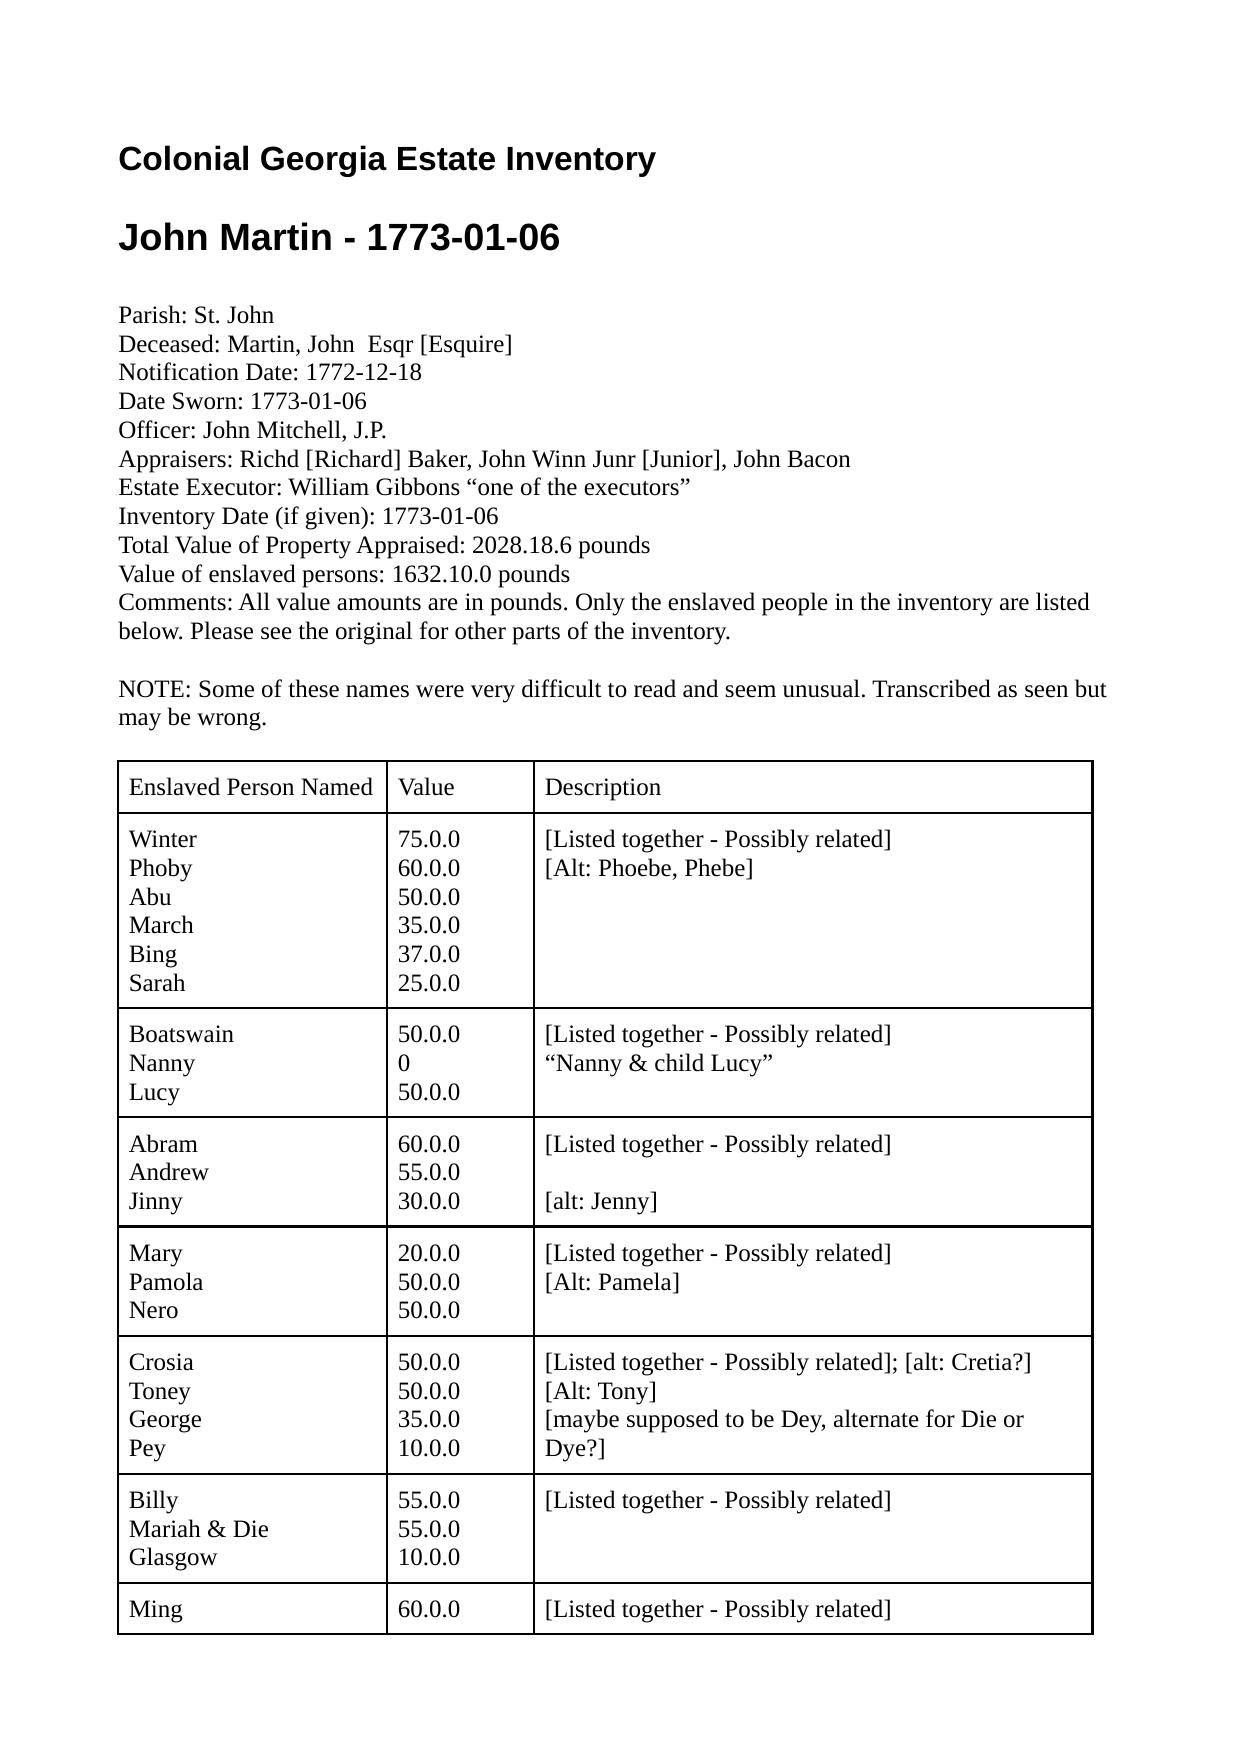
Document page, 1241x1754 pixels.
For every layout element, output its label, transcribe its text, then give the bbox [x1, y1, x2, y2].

table_cell Winter Phoby Abu March Bing Sarah [119, 814, 386, 1007]
table_cell [Listed together - Possibly related] [535, 1584, 1091, 1633]
text Officer: John Mitchell, J.P. [118, 415, 1122, 444]
text Estate Executor: William Gibbons “one of the executors” [118, 472, 1122, 501]
table_cell 60.0.0 55.0.0 30.0.0 [388, 1118, 533, 1225]
table_cell [Listed together - Possibly related] [535, 1475, 1091, 1582]
table_cell [Listed together - Possibly related] [Alt: Pamela] [535, 1228, 1091, 1334]
table_cell [Listed together - Possibly related]; [alt: Cretia?] [Alt: Tony] [maybe supposed to be Dey, alternate for Die or Dye?] [535, 1337, 1091, 1472]
text Date Sworn: 1773-01-06 [118, 386, 1122, 415]
table_header Value [388, 762, 533, 812]
text Inventory Date (if given): 1773-01-06 [118, 501, 1122, 530]
table_cell Ming [119, 1584, 386, 1633]
text Total Value of Property Appraised: 2028.18.6 pounds [118, 530, 1122, 559]
table_cell 20.0.0 50.0.0 50.0.0 [388, 1228, 533, 1334]
text Notification Date: 1772-12-18 [118, 357, 1122, 386]
table_cell [Listed together - Possibly related] [alt: Jenny] [535, 1118, 1091, 1225]
subtitle Colonial Georgia Estate Inventory [118, 139, 1122, 178]
text Appraisers: Richd [Richard] Baker, John Winn Junr [Junior], John Bacon [118, 444, 1122, 472]
text Comments: All value amounts are in pounds. Only the enslaved people in the inventory are listed below. Please see the original for other parts of the inventory. [118, 587, 1122, 645]
table_cell 60.0.0 [388, 1584, 533, 1633]
table_cell 50.0.0 50.0.0 35.0.0 10.0.0 [388, 1337, 533, 1472]
table_cell Abram Andrew Jinny [119, 1118, 386, 1225]
table_cell 55.0.0 55.0.0 10.0.0 [388, 1475, 533, 1582]
text Parish: St. John [118, 300, 1122, 329]
table_cell 50.0.0 0 50.0.0 [388, 1009, 533, 1116]
text Deceased: Martin, John Esqr [Esquire] [118, 329, 1122, 357]
text NOTE: Some of these names were very difficult to read and seem unusual. Transcribed as seen but may be wrong. [118, 674, 1122, 731]
table_header Description [535, 762, 1091, 812]
table_cell Mary Pamola Nero [119, 1228, 386, 1334]
table_cell Crosia Toney George Pey [119, 1337, 386, 1472]
table_cell Billy Mariah & Die Glasgow [119, 1475, 386, 1582]
table_cell 75.0.0 60.0.0 50.0.0 35.0.0 37.0.0 25.0.0 [388, 814, 533, 1007]
text Value of enslaved persons: 1632.10.0 pounds [118, 559, 1122, 587]
table_cell [Listed together - Possibly related] “Nanny & child Lucy” [535, 1009, 1091, 1116]
subtitle John Martin - 1773-01-06 [118, 215, 1122, 259]
table_cell [Listed together - Possibly related] [Alt: Phoebe, Phebe] [535, 814, 1091, 1007]
table_header Enslaved Person Named [119, 762, 386, 812]
table_cell Boatswain Nanny Lucy [119, 1009, 386, 1116]
